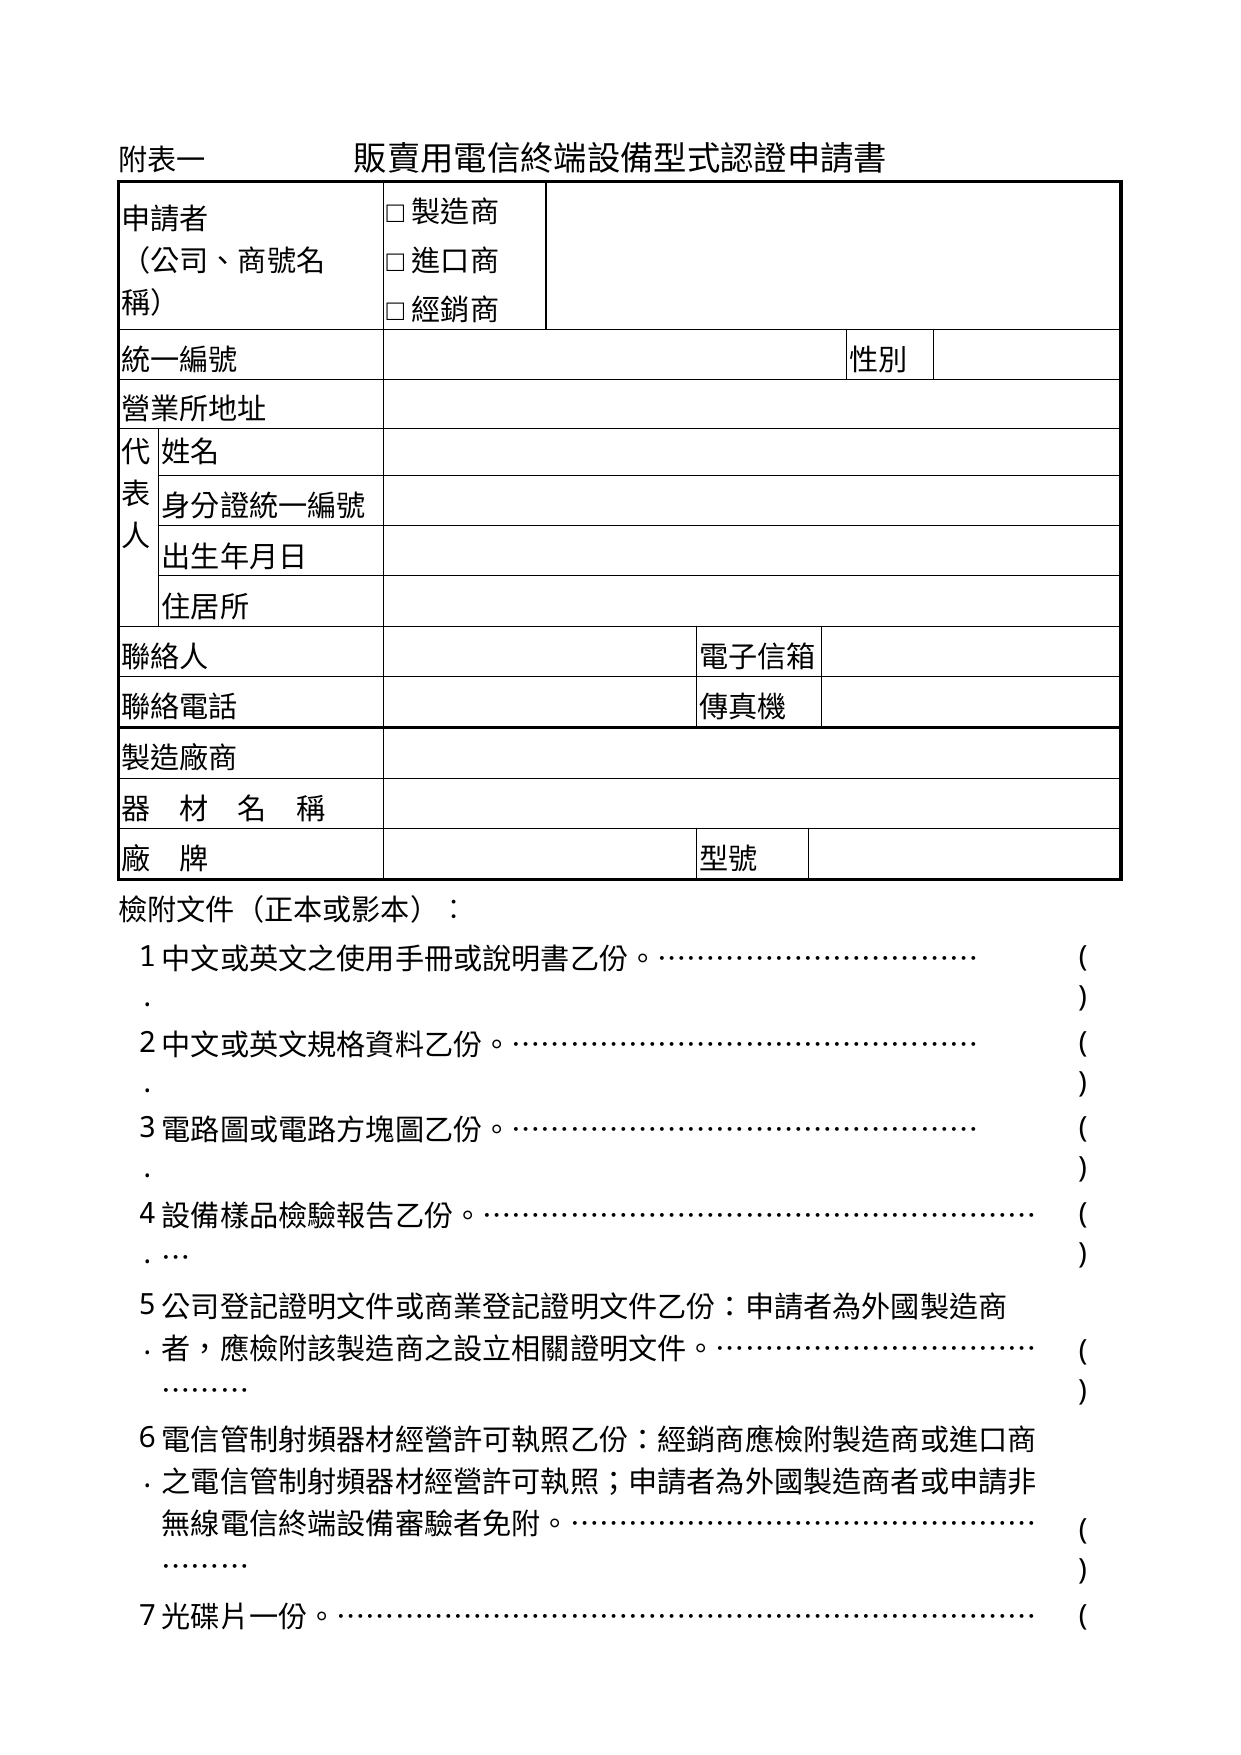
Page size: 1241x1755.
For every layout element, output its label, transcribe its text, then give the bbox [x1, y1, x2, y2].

table_cell 聯絡電話 [120, 677, 383, 726]
table_cell ( ) [1071, 1410, 1121, 1588]
table_cell 住居所 [159, 576, 383, 626]
table_cell [822, 677, 1119, 726]
table_cell 製造廠商 [120, 729, 383, 777]
table_cell 4. [121, 1186, 158, 1277]
table_cell [384, 729, 1119, 777]
table_cell 身分證統一編號 [159, 476, 383, 525]
table_cell 電路圖或電路方塊圖乙份。………………………………………… [159, 1101, 1071, 1186]
table_cell 6. [121, 1410, 158, 1588]
table_cell 統一編號 [120, 330, 383, 379]
table_cell ( [1071, 1588, 1121, 1636]
table_cell 性別 [847, 330, 933, 379]
table_cell [384, 330, 846, 379]
table_cell 電子信箱 [697, 627, 821, 676]
table_cell ( ) [1071, 1101, 1121, 1186]
table_cell [384, 576, 1119, 626]
table_header 製造商 進口商 經銷商 [384, 183, 545, 328]
table_cell 代 表 人 [120, 429, 158, 626]
table_cell [384, 779, 1119, 827]
table_cell [384, 429, 1119, 475]
table_cell 傳真機 [697, 677, 821, 726]
table_cell [384, 627, 696, 676]
table_cell 出生年月日 [159, 526, 383, 575]
table_cell 7 [121, 1588, 158, 1636]
table_cell [384, 829, 696, 878]
table_cell ( ) [1071, 1015, 1121, 1101]
table_cell [822, 627, 1119, 676]
table_header 中文或英文之使用手冊或說明書乙份。…………………………… [159, 929, 1071, 1015]
table_cell 聯絡人 [120, 627, 383, 676]
table_header 1. [121, 929, 158, 1015]
table_cell ( ) [1071, 1277, 1121, 1410]
table_cell 3. [121, 1101, 158, 1186]
table_cell 2. [121, 1015, 158, 1101]
table_header ( ) [1071, 929, 1121, 1015]
text 檢附文件（正本或影本）︰ [118, 887, 1122, 929]
table_cell 型號 [697, 829, 808, 878]
table_cell 設備樣品檢驗報告乙份。…………………………………………………… [159, 1186, 1071, 1277]
table_cell ( ) [1071, 1186, 1121, 1277]
table_cell [384, 476, 1119, 525]
table_cell [384, 677, 696, 726]
table_cell 廠 牌 [120, 829, 383, 878]
table_cell 器 材 名 稱 [120, 779, 383, 827]
table_cell 電信管制射頻器材經營許可執照乙份：經銷商應檢附製造商或進口商之電信管制射頻器材經營許可執照；申請者為外國製造商者或申請非無線電信終端設備審驗者免附。………………………………………………… [159, 1410, 1071, 1588]
table_cell 中文或英文規格資料乙份。………………………………………… [159, 1015, 1071, 1101]
table_cell 營業所地址 [120, 380, 383, 428]
table_cell [809, 829, 1119, 878]
table_header 申請者 （公司、商號名稱） [120, 183, 383, 328]
text 附表一 販賣用電信終端設備型式認證申請書 [118, 131, 1122, 179]
table_header [547, 183, 1119, 328]
table_cell [934, 330, 1119, 379]
table_cell [384, 526, 1119, 575]
table_cell [384, 380, 1119, 428]
table_cell 5. [121, 1277, 158, 1410]
table_cell 姓名 [159, 429, 383, 475]
table_cell 光碟片一份。……………………………………………………………… [159, 1588, 1071, 1636]
table_cell 公司登記證明文件或商業登記證明文件乙份：申請者為外國製造商者，應檢附該製造商之設立相關證明文件。…………………………………… [159, 1277, 1071, 1410]
